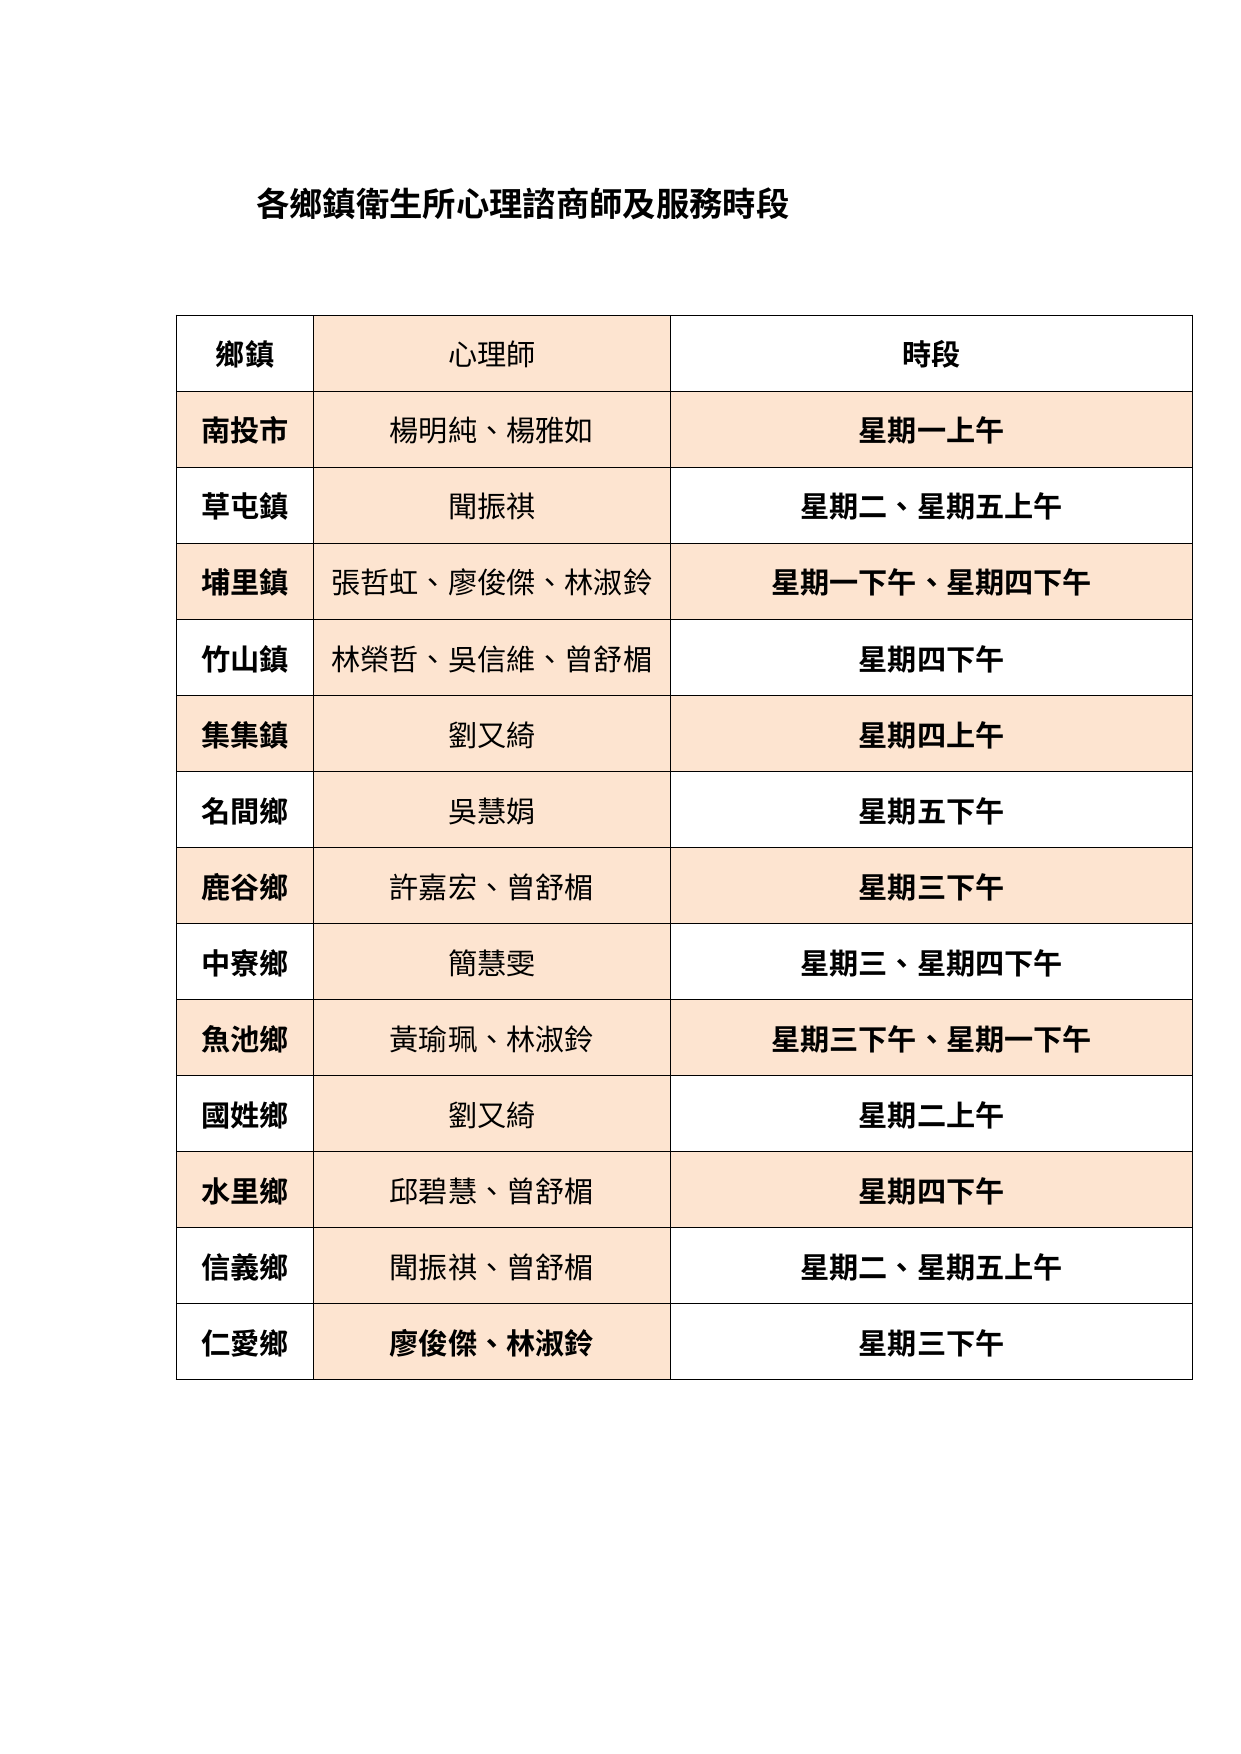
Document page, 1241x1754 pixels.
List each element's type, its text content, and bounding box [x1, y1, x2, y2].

table_cell 星期四下午 [671, 1152, 1192, 1227]
table_cell 南投市 [177, 392, 313, 467]
table_cell 林榮哲、吳信維、曾舒楣 [314, 620, 670, 695]
table_cell 星期一上午 [671, 392, 1192, 467]
table_header 心理師 [314, 316, 670, 391]
table_cell 鹿谷鄉 [177, 848, 313, 923]
table_cell 劉又綺 [314, 1076, 670, 1151]
table_cell 簡慧雯 [314, 924, 670, 999]
table_cell 埔里鎮 [177, 544, 313, 619]
table_header 鄉鎮 [177, 316, 313, 391]
table_cell 黃瑜珮、林淑鈴 [314, 1000, 670, 1075]
table_cell 水里鄉 [177, 1152, 313, 1227]
table_cell 仁愛鄉 [177, 1304, 313, 1379]
table_cell 廖俊傑、林淑鈴 [314, 1304, 670, 1379]
table_cell 星期五下午 [671, 772, 1192, 847]
table_cell 魚池鄉 [177, 1000, 313, 1075]
table_cell 信義鄉 [177, 1228, 313, 1303]
table_cell 星期二、星期五上午 [671, 468, 1192, 543]
table_cell 星期二上午 [671, 1076, 1192, 1151]
table_cell 劉又綺 [314, 696, 670, 771]
table_cell 集集鎮 [177, 696, 313, 771]
table_cell 星期三、星期四下午 [671, 924, 1192, 999]
table_cell 吳慧娟 [314, 772, 670, 847]
table_cell 竹山鎮 [177, 620, 313, 695]
table_cell 草屯鎮 [177, 468, 313, 543]
text 各鄉鎮衛生所心理諮商師及服務時段 [187, 164, 1181, 239]
table_cell 國姓鄉 [177, 1076, 313, 1151]
table_cell 星期三下午 [671, 848, 1192, 923]
table_cell 邱碧慧、曾舒楣 [314, 1152, 670, 1227]
table_cell 名間鄉 [177, 772, 313, 847]
table_cell 許嘉宏、曾舒楣 [314, 848, 670, 923]
table_cell 星期三下午、星期一下午 [671, 1000, 1192, 1075]
table_cell 聞振祺、曾舒楣 [314, 1228, 670, 1303]
table_cell 中寮鄉 [177, 924, 313, 999]
table_header 時段 [671, 316, 1192, 391]
table_cell 楊明純、楊雅如 [314, 392, 670, 467]
table_cell 星期三下午 [671, 1304, 1192, 1379]
table_cell 聞振祺 [314, 468, 670, 543]
table_cell 星期四下午 [671, 620, 1192, 695]
table_cell 星期四上午 [671, 696, 1192, 771]
table_cell 星期一下午、星期四下午 [671, 544, 1192, 619]
table_cell 星期二、星期五上午 [671, 1228, 1192, 1303]
table_cell 張哲虹、廖俊傑、林淑鈴 [314, 544, 670, 619]
